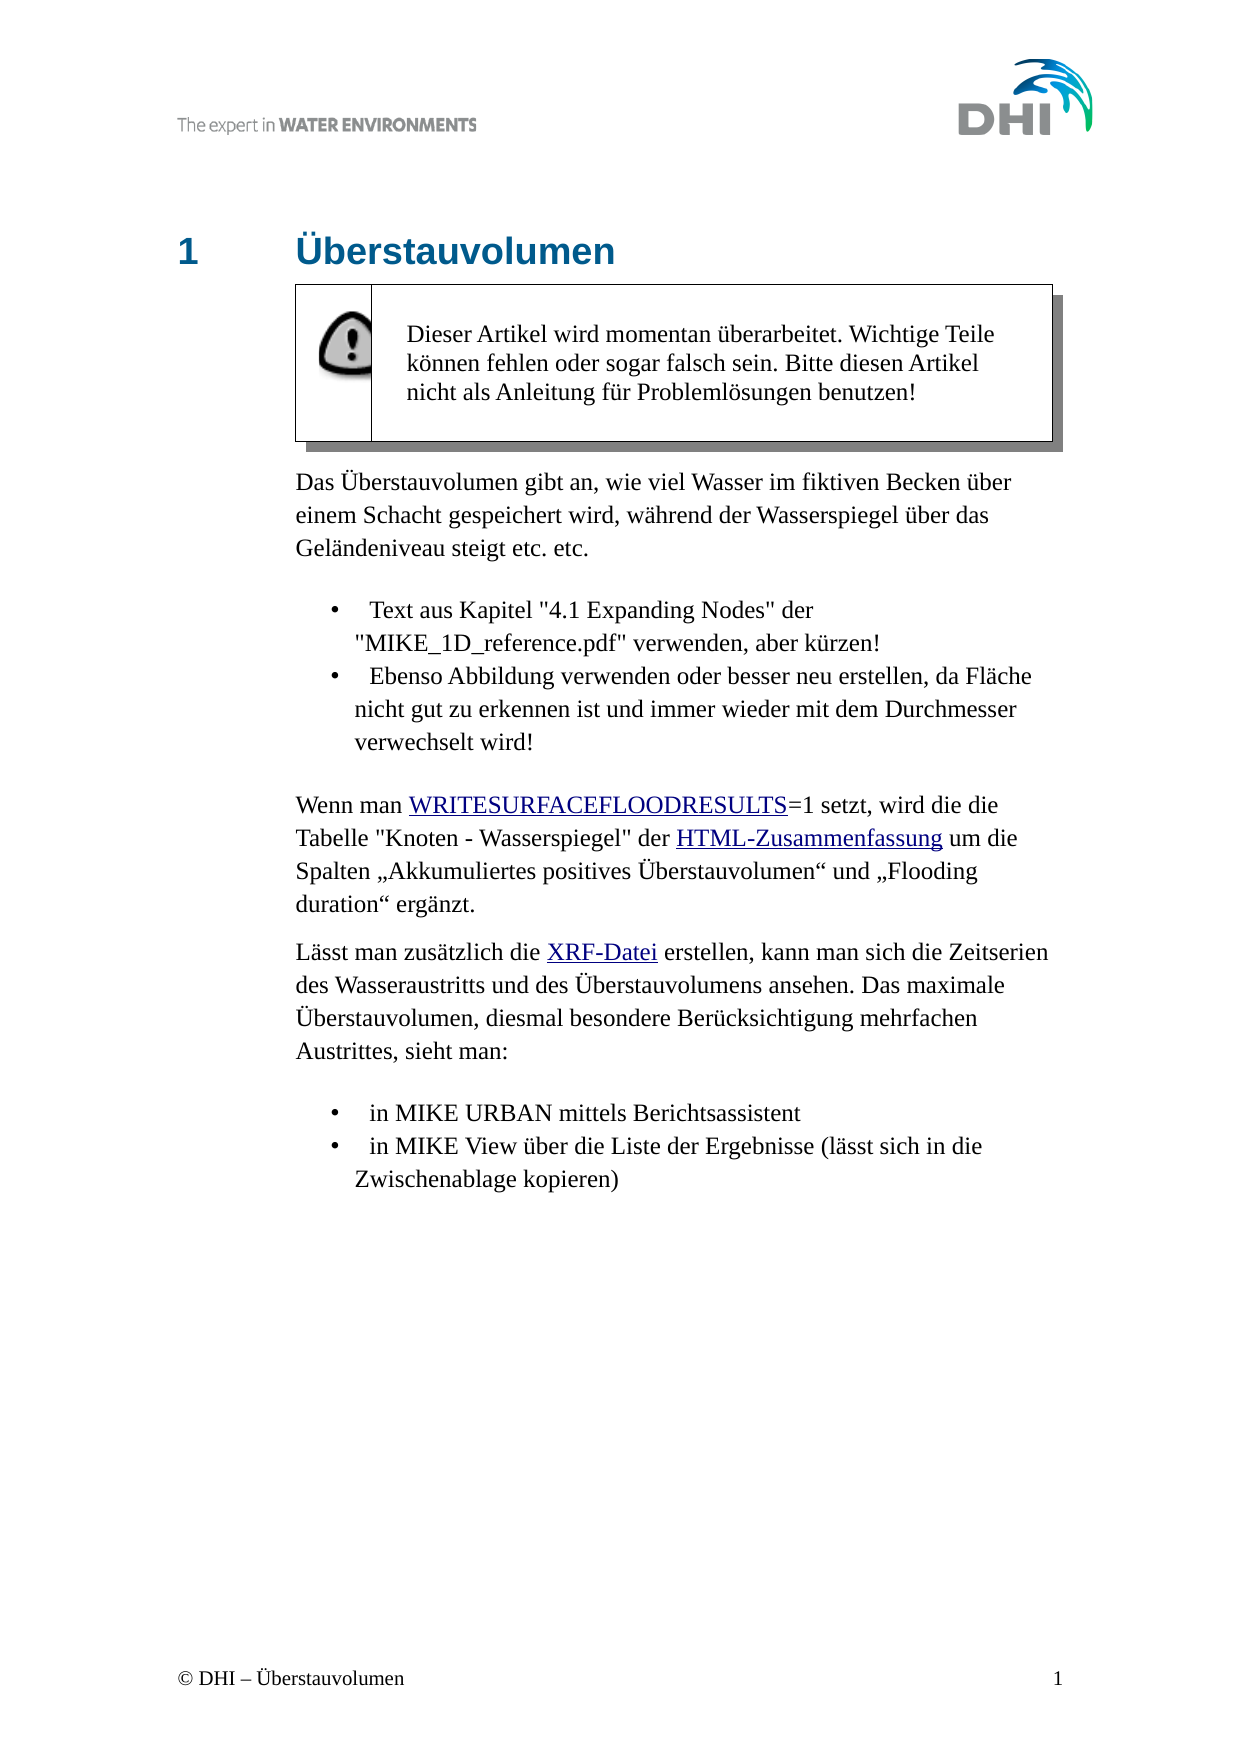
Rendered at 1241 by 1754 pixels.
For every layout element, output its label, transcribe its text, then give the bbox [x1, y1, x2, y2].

list in MIKE View über die Liste der Ergebnisse (lässt sich in die Zwischenablage kopieren) [339, 1131, 1063, 1193]
picture [958, 59, 1093, 135]
subtitle Überstauvolumen [177, 229, 1063, 272]
picture [318, 307, 371, 383]
text Das Überstauvolumen gibt an, wie viel Wasser im fiktiven Becken über einem Schacht gespeichert wird, während der Wasserspiegel über das Geländeniveau steigt etc. etc. [295, 467, 1063, 562]
text Wenn man WRITESURFACEFLOODRESULTS=1 setzt, wird die die Tabelle "Knoten - Wasserspiegel" der HTML-Zusammenfassung um die Spalten „Akkumuliertes positives Überstauvolumen“ und „Flooding duration“ ergänzt. [295, 790, 1063, 918]
table_header [296, 285, 371, 441]
list Ebenso Abbildung verwenden oder besser neu erstellen, da Fläche nicht gut zu erkennen ist und immer wieder mit dem Durchmesser verwechselt wird! [339, 661, 1063, 756]
table_header Dieser Artikel wird momentan überarbeitet. Wichtige Teile können fehlen oder sogar falsch sein. Bitte diesen Artikel nicht als Anleitung für Problemlösungen benutzen! [372, 285, 1052, 441]
text Lässt man zusätzlich die XRF-Datei erstellen, kann man sich die Zeitserien des Wasseraustritts und des Überstauvolumens ansehen. Das maximale Überstauvolumen, diesmal besondere Berücksichtigung mehrfachen Austrittes, sieht man: [295, 937, 1063, 1065]
list Text aus Kapitel "4.1 Expanding Nodes" der "MIKE_1D_reference.pdf" verwenden, aber kürzen! [339, 595, 1063, 657]
list in MIKE URBAN mittels Berichtsassistent [339, 1098, 1063, 1127]
picture [177, 117, 477, 135]
